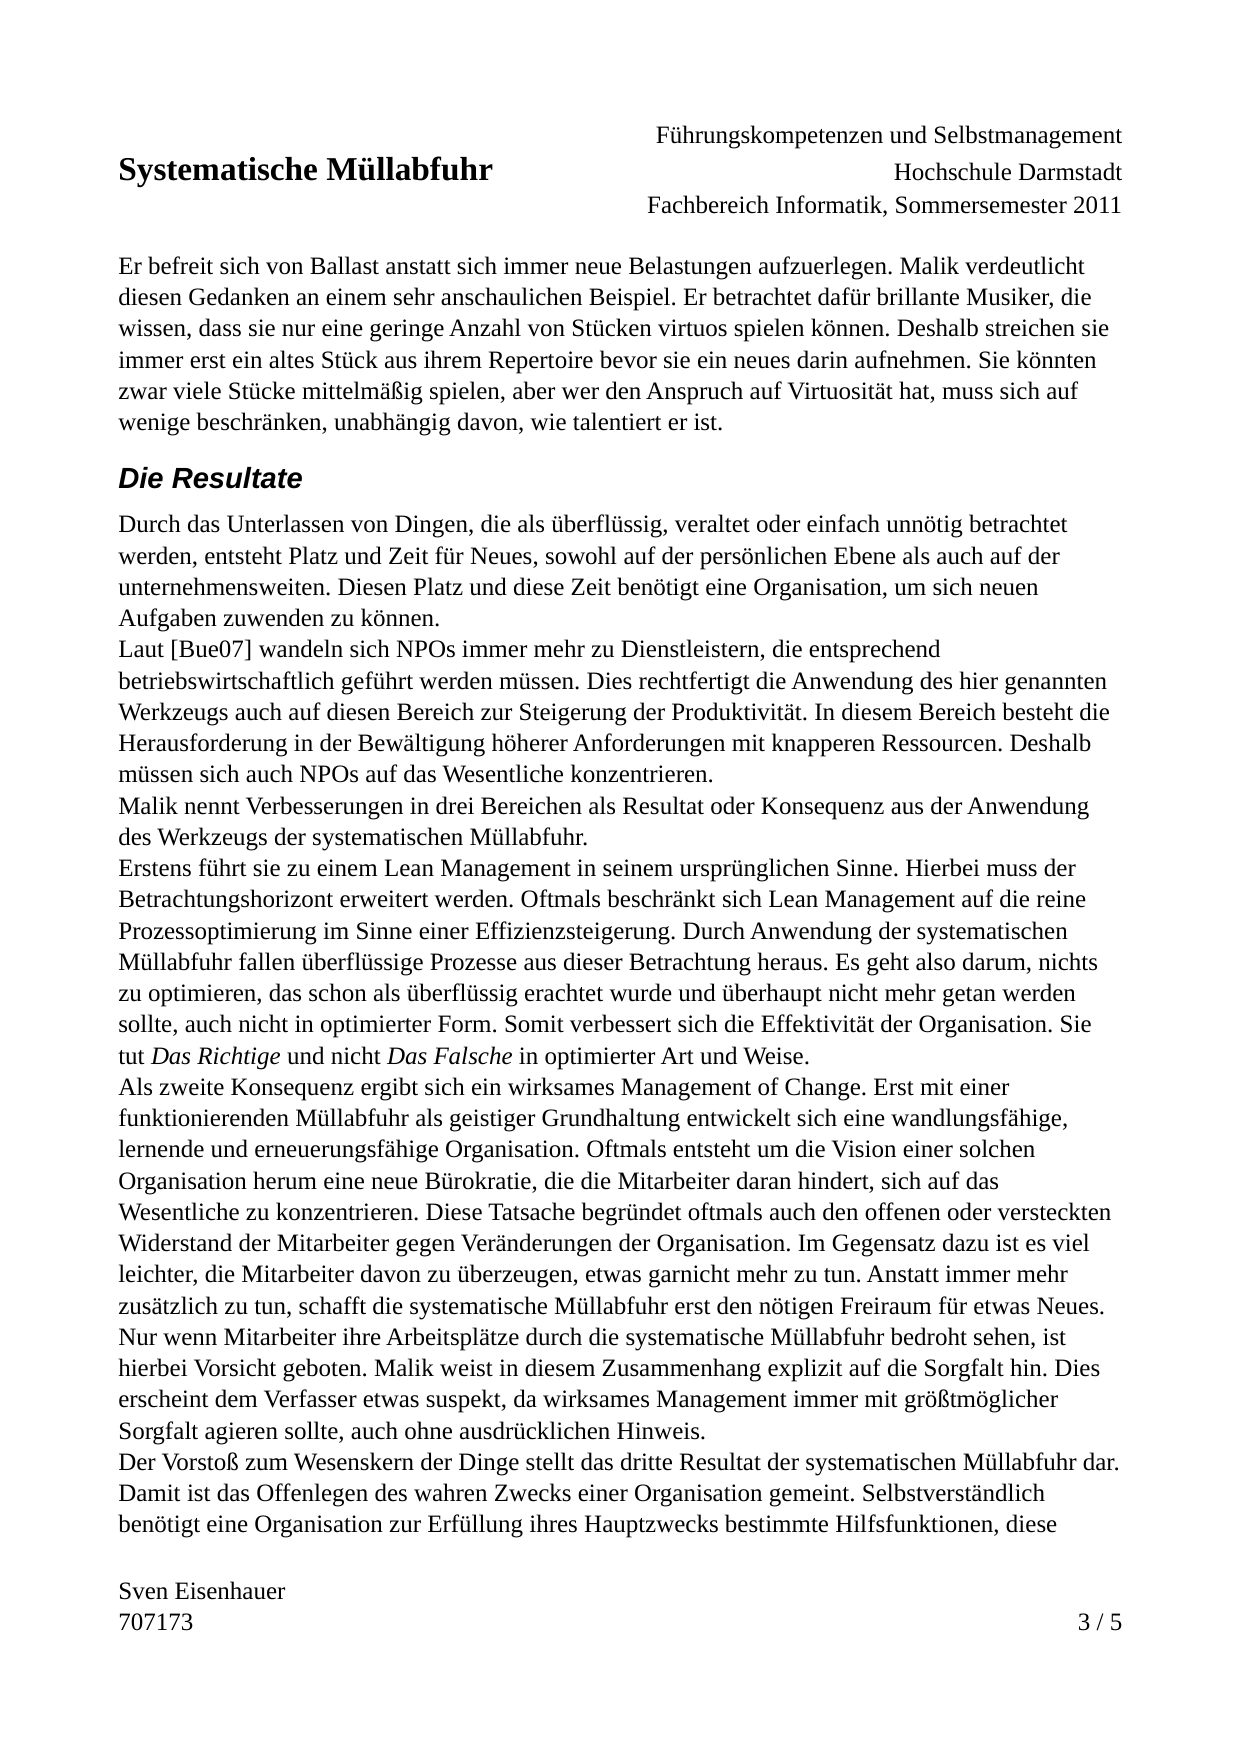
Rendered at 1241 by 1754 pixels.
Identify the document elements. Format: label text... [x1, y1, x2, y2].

subtitle Die Resultate [118, 461, 1122, 494]
text Laut [Bue07] wandeln sich NPOs immer mehr zu Dienstleistern, die entsprechend betriebswirtschaftlich geführt werden müssen. Dies rechtfertigt die Anwendung des hier genannten Werkzeugs auch auf diesen Bereich zur Steigerung der Produktivität. In diesem Bereich besteht die Herausforderung in der Bewältigung höherer Anforderungen mit knapperen Ressourcen. Deshalb müssen sich auch NPOs auf das Wesentliche konzentrieren. [118, 632, 1122, 788]
text Er befreit sich von Ballast anstatt sich immer neue Belastungen aufzuerlegen. Malik verdeutlicht diesen Gedanken an einem sehr anschaulichen Beispiel. Er betrachtet dafür brillante Musiker, die wissen, dass sie nur eine geringe Anzahl von Stücken virtuos spielen können. Deshalb streichen sie immer erst ein altes Stück aus ihrem Repertoire bevor sie ein neues darin aufnehmen. Sie könnten zwar viele Stücke mittelmäßig spielen, aber wer den Anspruch auf Virtuosität hat, muss sich auf wenige beschränken, unabhängig davon, wie talentiert er ist. [118, 248, 1122, 436]
text Malik nennt Verbesserungen in drei Bereichen als Resultat oder Konsequenz aus der Anwendung des Werkzeugs der systematischen Müllabfuhr. [118, 788, 1122, 851]
text Als zweite Konsequenz ergibt sich ein wirksames Management of Change. Erst mit einer funktionierenden Müllabfuhr als geistiger Grundhaltung entwickelt sich eine wandlungsfähige, lernende und erneuerungsfähige Organisation. Oftmals entsteht um die Vision einer solchen Organisation herum eine neue Bürokratie, die die Mitarbeiter daran hindert, sich auf das Wesentliche zu konzentrieren. Diese Tatsache begründet oftmals auch den offenen oder versteckten Widerstand der Mitarbeiter gegen Veränderungen der Organisation. Im Gegensatz dazu ist es viel leichter, die Mitarbeiter davon zu überzeugen, etwas garnicht mehr zu tun. Anstatt immer mehr zusätzlich zu tun, schafft die systematische Müllabfuhr erst den nötigen Freiraum für etwas Neues. Nur wenn Mitarbeiter ihre Arbeitsplätze durch die systematische Müllabfuhr bedroht sehen, ist hierbei Vorsicht geboten. Malik weist in diesem Zusammenhang explizit auf die Sorgfalt hin. Dies erscheint dem Verfasser etwas suspekt, da wirksames Management immer mit größtmöglicher Sorgfalt agieren sollte, auch ohne ausdrücklichen Hinweis. [118, 1069, 1122, 1444]
text Der Vorstoß zum Wesenskern der Dinge stellt das dritte Resultat der systematischen Müllabfuhr dar. Damit ist das Offenlegen des wahren Zwecks einer Organisation gemeint. Selbstverständlich benötigt eine Organisation zur Erfüllung ihres Hauptzwecks bestimmte Hilfsfunktionen, diese [118, 1444, 1122, 1538]
text Durch das Unterlassen von Dingen, die als überflüssig, veraltet oder einfach unnötig betrachtet werden, entsteht Platz und Zeit für Neues, sowohl auf der persönlichen Ebene als auch auf der unternehmensweiten. Diesen Platz und diese Zeit benötigt eine Organisation, um sich neuen Aufgaben zuwenden zu können. [118, 507, 1122, 632]
text Erstens führt sie zu einem Lean Management in seinem ursprünglichen Sinne. Hierbei muss der Betrachtungshorizont erweitert werden. Oftmals beschränkt sich Lean Management auf die reine Prozessoptimierung im Sinne einer Effizienzsteigerung. Durch Anwendung der systematischen Müllabfuhr fallen überflüssige Prozesse aus dieser Betrachtung heraus. Es geht also darum, nichts zu optimieren, das schon als überflüssig erachtet wurde und überhaupt nicht mehr getan werden sollte, auch nicht in optimierter Form. Somit verbessert sich die Effektivität der Organisation. Sie tut Das Richtige und nicht Das Falsche in optimierter Art und Weise. [118, 851, 1122, 1069]
